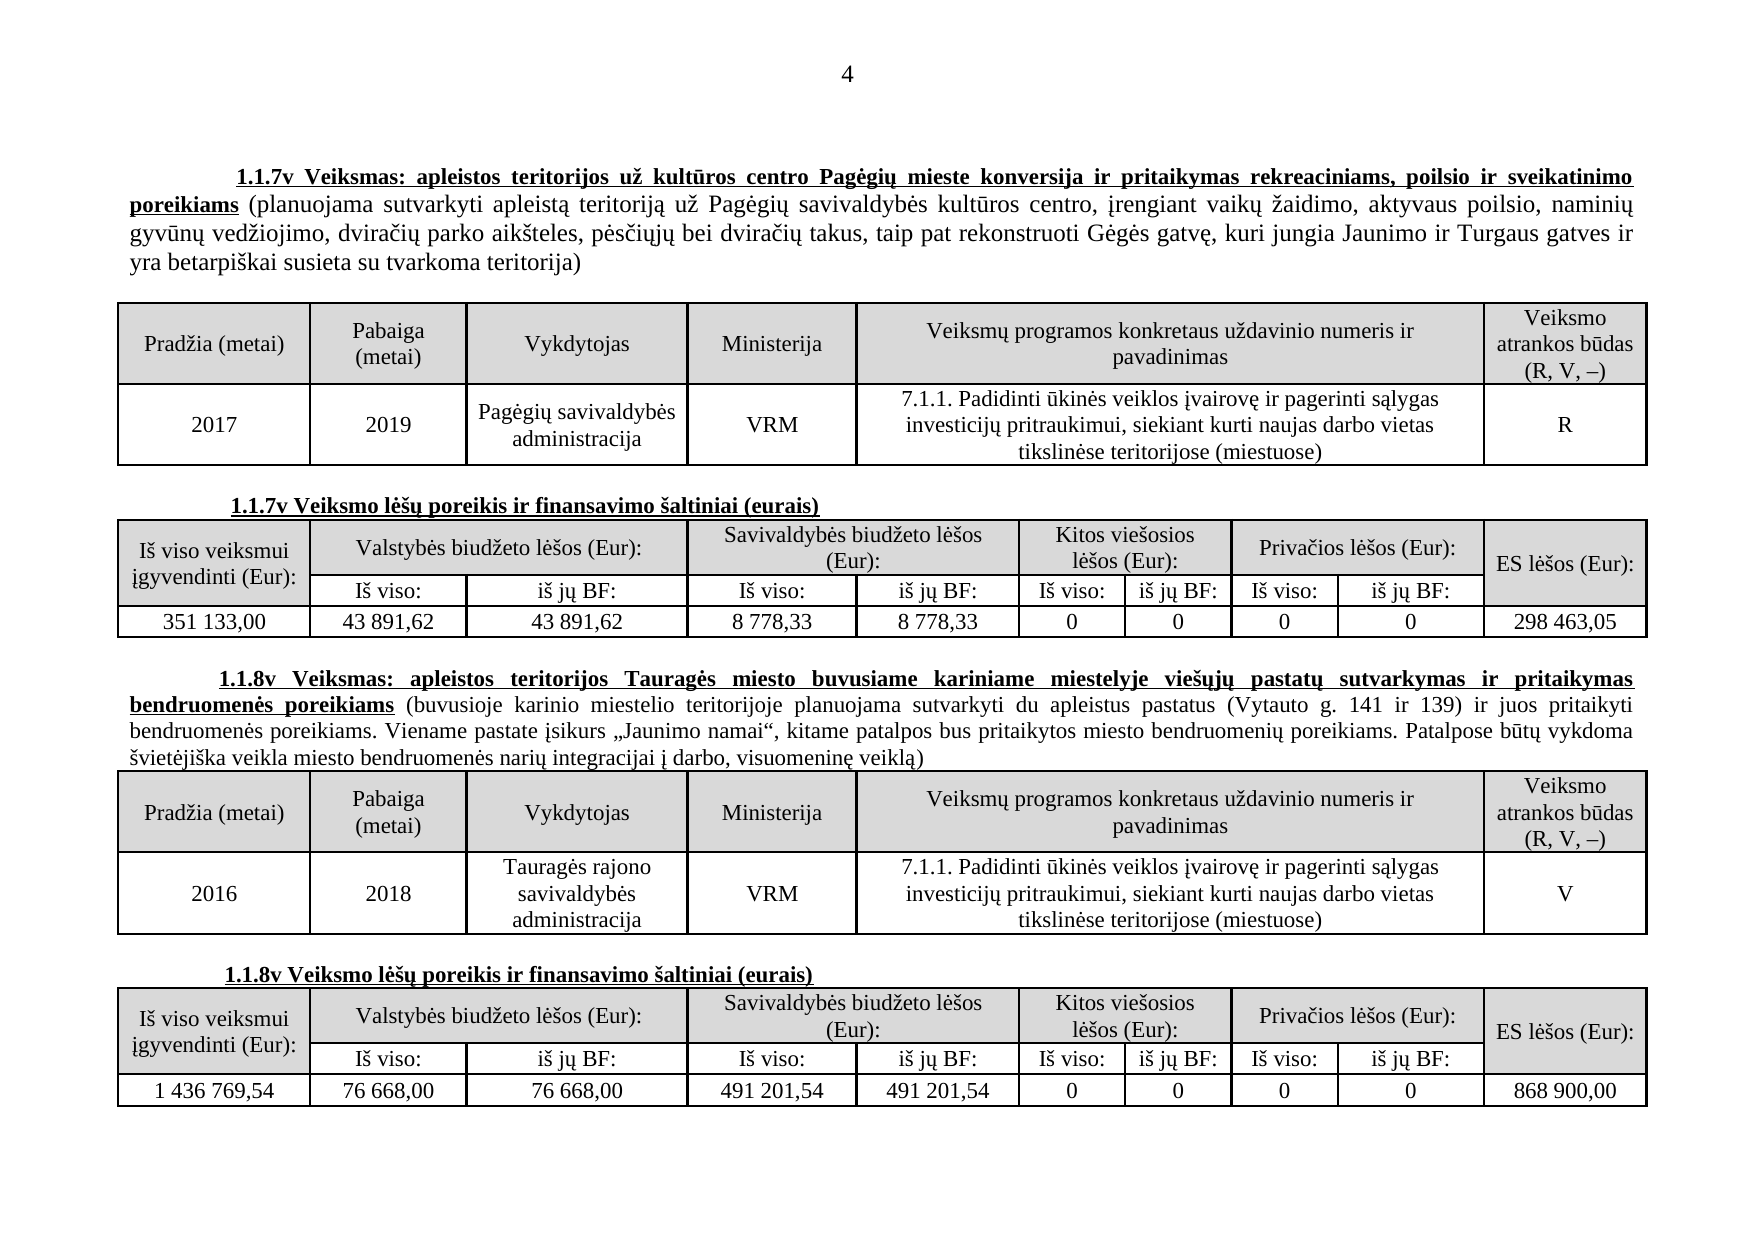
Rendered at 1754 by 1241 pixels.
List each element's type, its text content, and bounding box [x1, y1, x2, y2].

table_cell [1338, 133, 1484, 163]
table_cell 0 [1339, 1075, 1483, 1104]
table_cell [466, 133, 687, 163]
table_cell 7.1.1. Padidinti ūkinės veiklos įvairovę ir pagerinti sąlygas investicijų pritraukimui, siekiant kurti naujas darbo vietas tikslinėse teritorijose (miestuose) [858, 385, 1483, 464]
table_cell iš jų BF: [1126, 1044, 1230, 1073]
table_cell VRM [689, 385, 855, 464]
table_cell iš jų BF: [1126, 576, 1230, 605]
table_cell 0 [1126, 607, 1230, 636]
table_cell 2018 [311, 853, 465, 932]
table_cell Iš viso: [311, 576, 465, 605]
table_cell 1 436 769,54 [119, 1075, 309, 1104]
table_cell 43 891,62 [468, 607, 686, 636]
table_cell Pagėgių savivaldybės administracija [468, 385, 686, 464]
table_cell Ministerija [689, 304, 855, 383]
table_cell iš jų BF: [1339, 576, 1483, 605]
table_cell Savivaldybės biudžeto lėšos (Eur): [689, 989, 1018, 1042]
table_cell 76 668,00 [311, 1075, 465, 1104]
table_cell Iš viso: [311, 1044, 465, 1073]
table_cell Pradžia (metai) [119, 772, 309, 851]
table_cell Iš viso: [1020, 576, 1124, 605]
table_cell Iš viso: [689, 576, 855, 605]
table_cell Pabaiga (metai) [311, 772, 465, 851]
table_cell Pradžia (metai) [119, 304, 309, 383]
table_cell iš jų BF: [858, 1044, 1018, 1073]
table_cell ES lėšos (Eur): [1485, 521, 1645, 605]
table_cell Privačios lėšos (Eur): [1233, 521, 1483, 574]
table_cell Ministerija [689, 772, 855, 851]
table_cell 2017 [119, 385, 309, 464]
table_cell 0 [1233, 1075, 1337, 1104]
table_cell Vykdytojas [468, 304, 686, 383]
table_cell 491 201,54 [858, 1075, 1018, 1104]
table_cell 1.1.7v Veiksmo lėšų poreikis ir finansavimo šaltiniai (eurais) [118, 466, 1646, 519]
table_cell 2019 [311, 385, 465, 464]
table_cell 491 201,54 [689, 1075, 855, 1104]
table_cell Tauragės rajono savivaldybės administracija [468, 853, 686, 932]
table_cell [310, 133, 466, 163]
table_cell Valstybės biudžeto lėšos (Eur): [311, 521, 686, 574]
table_cell 0 [1126, 1075, 1230, 1104]
table_cell V [1485, 853, 1645, 932]
table_cell iš jų BF: [468, 1044, 686, 1073]
table_cell iš jų BF: [1339, 1044, 1483, 1073]
table_cell 2016 [119, 853, 309, 932]
table_cell Veiksmų programos konkretaus uždavinio numeris ir pavadinimas [858, 304, 1483, 383]
table_cell [118, 133, 310, 163]
table_cell 43 891,62 [311, 607, 465, 636]
table_cell Veiksmo atrankos būdas (R, V, –) [1485, 772, 1645, 851]
table_cell [118, 1107, 1646, 1148]
table_cell Privačios lėšos (Eur): [1233, 989, 1483, 1042]
table_cell [1484, 133, 1646, 163]
table_cell Veiksmo atrankos būdas (R, V, –) [1485, 304, 1645, 383]
table_cell Iš viso veiksmui įgyvendinti (Eur): [119, 521, 309, 605]
table_cell 868 900,00 [1485, 1075, 1645, 1104]
table_cell Savivaldybės biudžeto lėšos (Eur): [689, 521, 1018, 574]
table_cell Iš viso: [1020, 1044, 1124, 1073]
table_cell Vykdytojas [468, 772, 686, 851]
table_cell 0 [1020, 607, 1124, 636]
table_cell [688, 133, 856, 163]
table_cell 7.1.1. Padidinti ūkinės veiklos įvairovę ir pagerinti sąlygas investicijų pritraukimui, siekiant kurti naujas darbo vietas tikslinėse teritorijose (miestuose) [858, 853, 1483, 932]
table_cell 8 778,33 [689, 607, 855, 636]
table_cell 0 [1020, 1075, 1124, 1104]
table_cell 1.1.7v Veiksmas: apleistos teritorijos už kultūros centro Pagėgių mieste konversija ir pritaikymas rekreaciniams, poilsio ir sveikatinimo poreikiams (planuojama sutvarkyti apleistą teritoriją už Pagėgių savivaldybės kultūros centro, įrengiant vaikų žaidimo, aktyvaus poilsio, naminių gyvūnų vedžiojimo, dviračių parko aikšteles, pėsčiųjų bei dviračių takus, taip pat rekonstruoti Gėgės gatvę, kuri jungia Jaunimo ir Turgaus gatves ir yra betarpiškai susieta su tvarkoma teritorija) [118, 163, 1646, 302]
table_cell Veiksmų programos konkretaus uždavinio numeris ir pavadinimas [858, 772, 1483, 851]
table_cell Iš viso: [689, 1044, 855, 1073]
table_cell 76 668,00 [468, 1075, 686, 1104]
table_cell 8 778,33 [858, 607, 1018, 636]
table_cell Iš viso veiksmui įgyvendinti (Eur): [119, 989, 309, 1073]
table_cell 351 133,00 [119, 607, 309, 636]
table_cell 0 [1339, 607, 1483, 636]
table_cell 298 463,05 [1485, 607, 1645, 636]
table_cell iš jų BF: [468, 576, 686, 605]
table_cell [1125, 133, 1231, 163]
table_cell 1.1.8v Veiksmo lėšų poreikis ir finansavimo šaltiniai (eurais) [118, 935, 1646, 987]
table_cell R [1485, 385, 1645, 464]
table_cell Kitos viešosios lėšos (Eur): [1020, 521, 1230, 574]
table_cell [856, 133, 1019, 163]
table_cell 0 [1233, 607, 1337, 636]
table_cell Iš viso: [1233, 1044, 1337, 1073]
table_cell Iš viso: [1233, 576, 1337, 605]
table_cell Valstybės biudžeto lėšos (Eur): [311, 989, 686, 1042]
table_cell Kitos viešosios lėšos (Eur): [1020, 989, 1230, 1042]
table_cell 1.1.8v Veiksmas: apleistos teritorijos Tauragės miesto buvusiame kariniame miestelyje viešųjų pastatų sutvarkymas ir pritaikymas bendruomenės poreikiams (buvusioje karinio miestelio teritorijoje planuojama sutvarkyti du apleistus pastatus (Vytauto g. 141 ir 139) ir juos pritaikyti bendruomenės poreikiams. Viename pastate įsikurs „Jaunimo namai“, kitame patalpos bus pritaikytos miesto bendruomenių poreikiams. Patalpose būtų vykdoma švietėjiška veikla miesto bendruomenės narių integracijai į darbo, visuomeninę veiklą) [118, 638, 1646, 770]
table_cell Pabaiga (metai) [311, 304, 465, 383]
table_cell ES lėšos (Eur): [1485, 989, 1645, 1073]
table_cell iš jų BF: [858, 576, 1018, 605]
table_cell [1231, 133, 1338, 163]
table_cell VRM [689, 853, 855, 932]
table_cell [1019, 133, 1125, 163]
